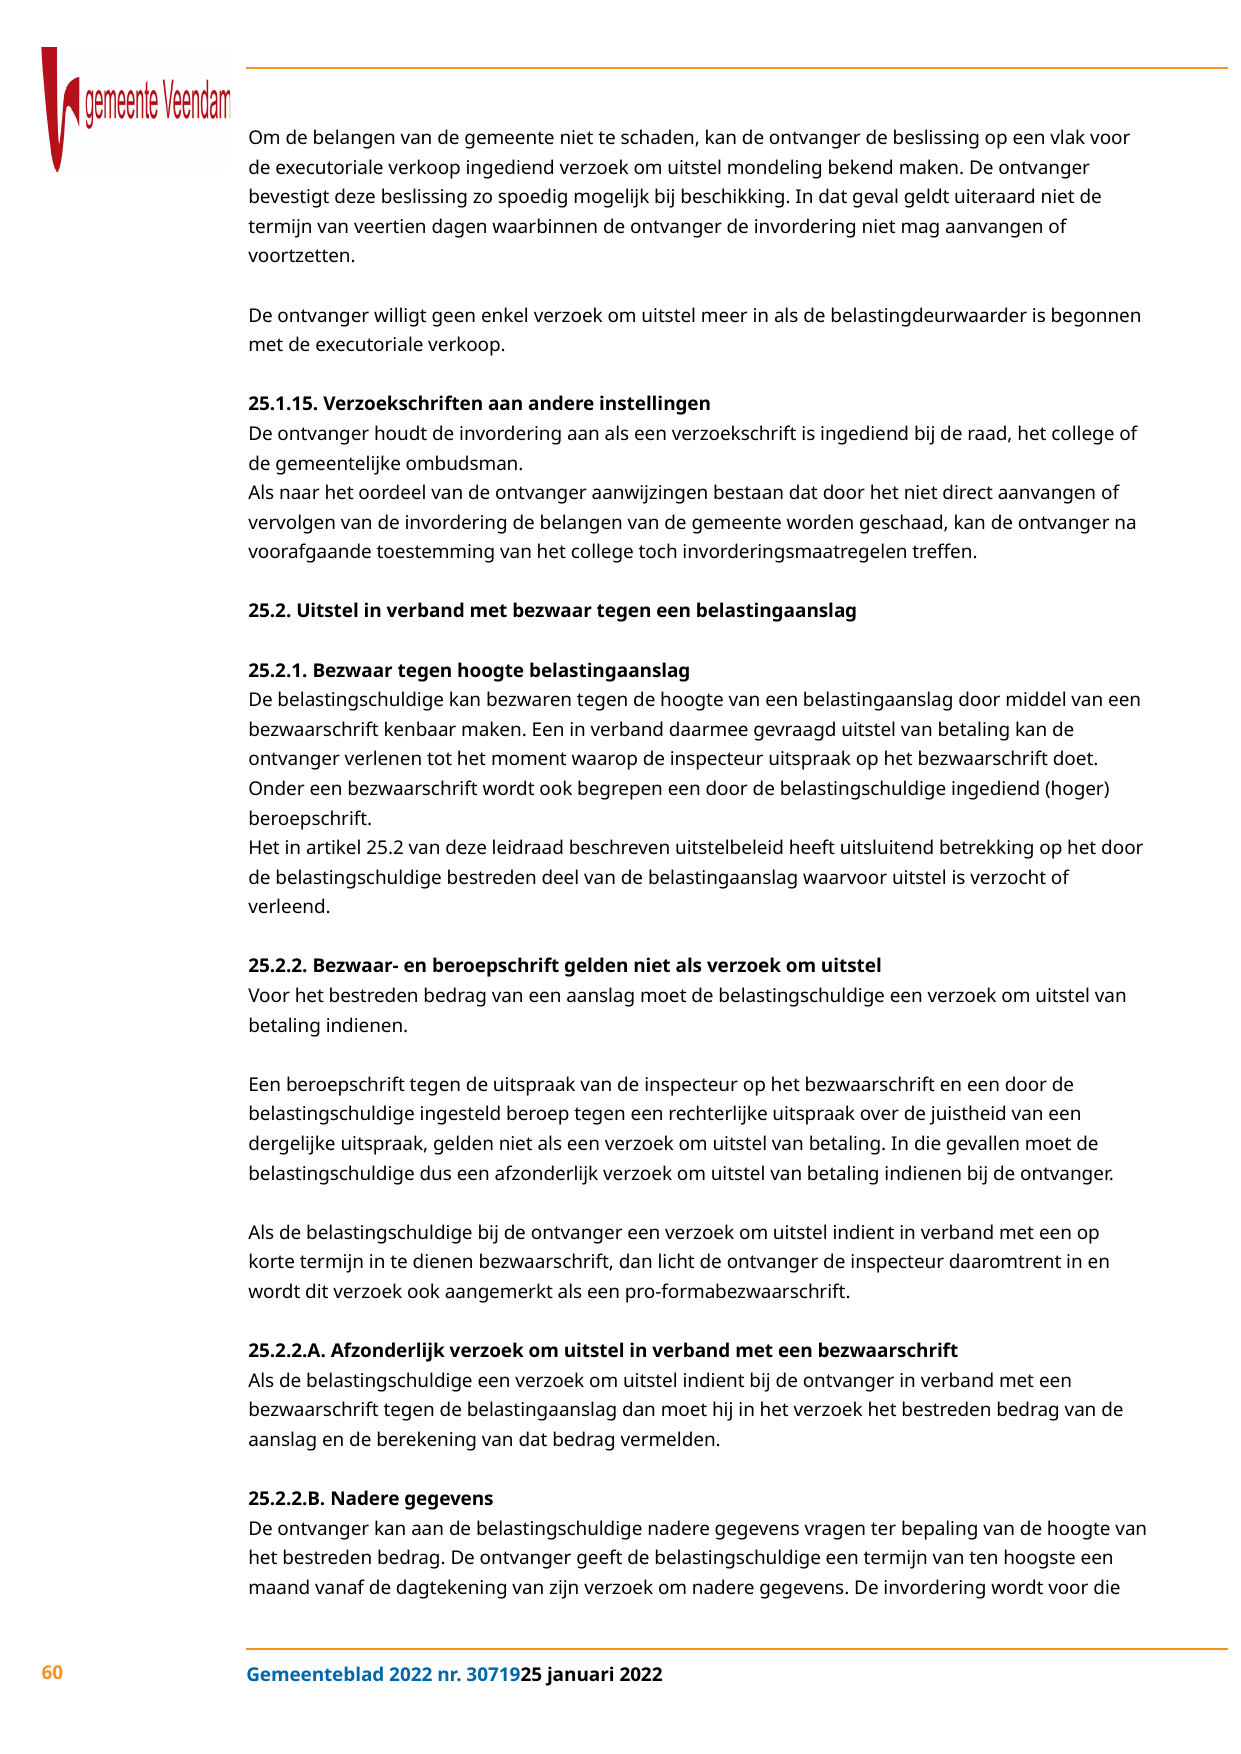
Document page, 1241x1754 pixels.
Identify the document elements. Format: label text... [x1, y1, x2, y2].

text Om de belangen van de gemeente niet te schaden, kan de ontvanger de beslissing op een vlak voor de executoriale verkoop ingediend verzoek om uitstel mondeling bekend maken. De ontvanger bevestigt deze beslissing zo spoedig mogelijk bij beschikking. In dat geval geldt uiteraard niet de termijn van veertien dagen waarbinnen de ontvanger de invordering niet mag aanvangen of voortzetten. [248, 124, 1152, 268]
text Als de belastingschuldige bij de ontvanger een verzoek om uitstel indient in verband met een op korte termijn in te dienen bezwaarschrift, dan licht de ontvanger de inspecteur daaromtrent in en wordt dit verzoek ook aangemerkt als een pro-formabezwaarschrift. [248, 1219, 1152, 1304]
text 25.2.2.A. Afzonderlijk verzoek om uitstel in verband met een bezwaarschrift [248, 1337, 1152, 1363]
text 25.2. Uitstel in verband met bezwaar tegen een belastingaanslag [248, 598, 1152, 623]
text De ontvanger kan aan de belastingschuldige nadere gegevens vragen ter bepaling van de hoogte van het bestreden bedrag. De ontvanger geeft de belastingschuldige een termijn van ten hoogste een maand vanaf de dagtekening van zijn verzoek om nadere gegevens. De invordering wordt voor die [248, 1515, 1152, 1600]
text Voor het bestreden bedrag van een aanslag moet de belastingschuldige een verzoek om uitstel van betaling indienen. [248, 982, 1152, 1038]
text 25.2.1. Bezwaar tegen hoogte belastingaanslag [248, 657, 1152, 683]
text 25.1.15. Verzoekschriften aan andere instellingen [248, 391, 1152, 416]
text Een beroepschrift tegen de uitspraak van de inspecteur op het bezwaarschrift en een door de belastingschuldige ingesteld beroep tegen een rechterlijke uitspraak over de juistheid van een dergelijke uitspraak, gelden niet als een verzoek om uitstel van betaling. In die gevallen moet de belastingschuldige dus een afzonderlijk verzoek om uitstel van betaling indienen bij de ontvanger. [248, 1071, 1152, 1186]
text De belastingschuldige kan bezwaren tegen de hoogte van een belastingaanslag door middel van een bezwaarschrift kenbaar maken. Een in verband daarmee gevraagd uitstel van betaling kan de ontvanger verlenen tot het moment waarop de inspecteur uitspraak op het bezwaarschrift doet. Onder een bezwaarschrift wordt ook begrepen een door de belastingschuldige ingediend (hoger) beroepschrift. [248, 686, 1152, 831]
text 25.2.2. Bezwaar- en beroepschrift gelden niet als verzoek om uitstel [248, 953, 1152, 978]
text 25.2.2.B. Nadere gegevens [248, 1485, 1152, 1511]
text De ontvanger houdt de invordering aan als een verzoekschrift is ingediend bij de raad, het college of de gemeentelijke ombudsman. [248, 420, 1152, 476]
text De ontvanger willigt geen enkel verzoek om uitstel meer in als de belastingdeurwaarder is begonnen met de executoriale verkoop. [248, 302, 1152, 357]
text Het in artikel 25.2 van deze leidraad beschreven uitstelbeleid heeft uitsluitend betrekking op het door de belastingschuldige bestreden deel van de belastingaanslag waarvoor uitstel is verzocht of verleend. [248, 834, 1152, 919]
text Als de belastingschuldige een verzoek om uitstel indient bij de ontvanger in verband met een bezwaarschrift tegen de belastingaanslag dan moet hij in het verzoek het bestreden bedrag van de aanslag en de berekening van dat bedrag vermelden. [248, 1367, 1152, 1452]
text Als naar het oordeel van de ontvanger aanwijzingen bestaan dat door het niet direct aanvangen of vervolgen van de invordering de belangen van de gemeente worden geschaad, kan de ontvanger na voorafgaande toestemming van het college toch invorderingsmaatregelen treffen. [248, 479, 1152, 564]
picture [41, 47, 231, 172]
